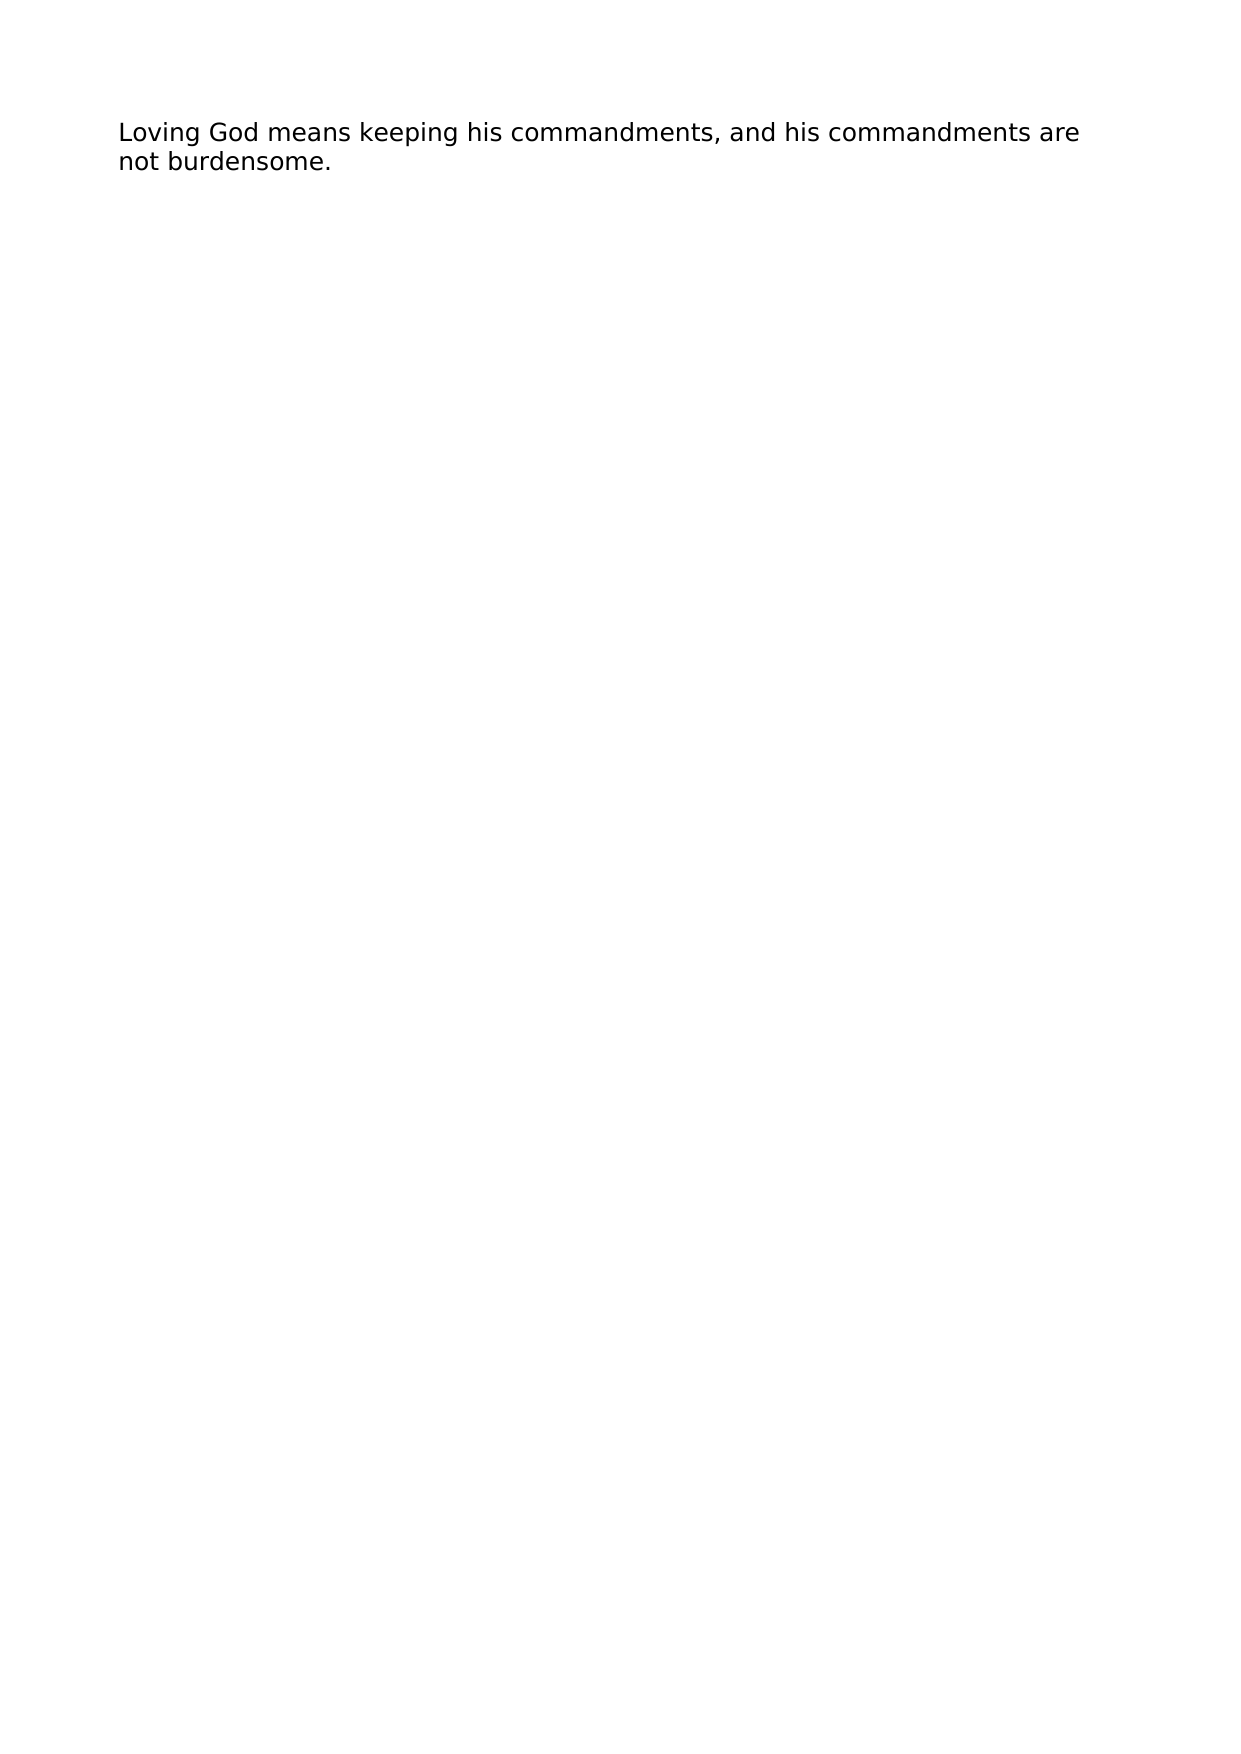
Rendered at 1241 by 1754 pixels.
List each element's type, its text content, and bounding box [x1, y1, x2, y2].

text Loving God means keeping his commandments, and his commandments are not burdensome. [118, 118, 1122, 176]
